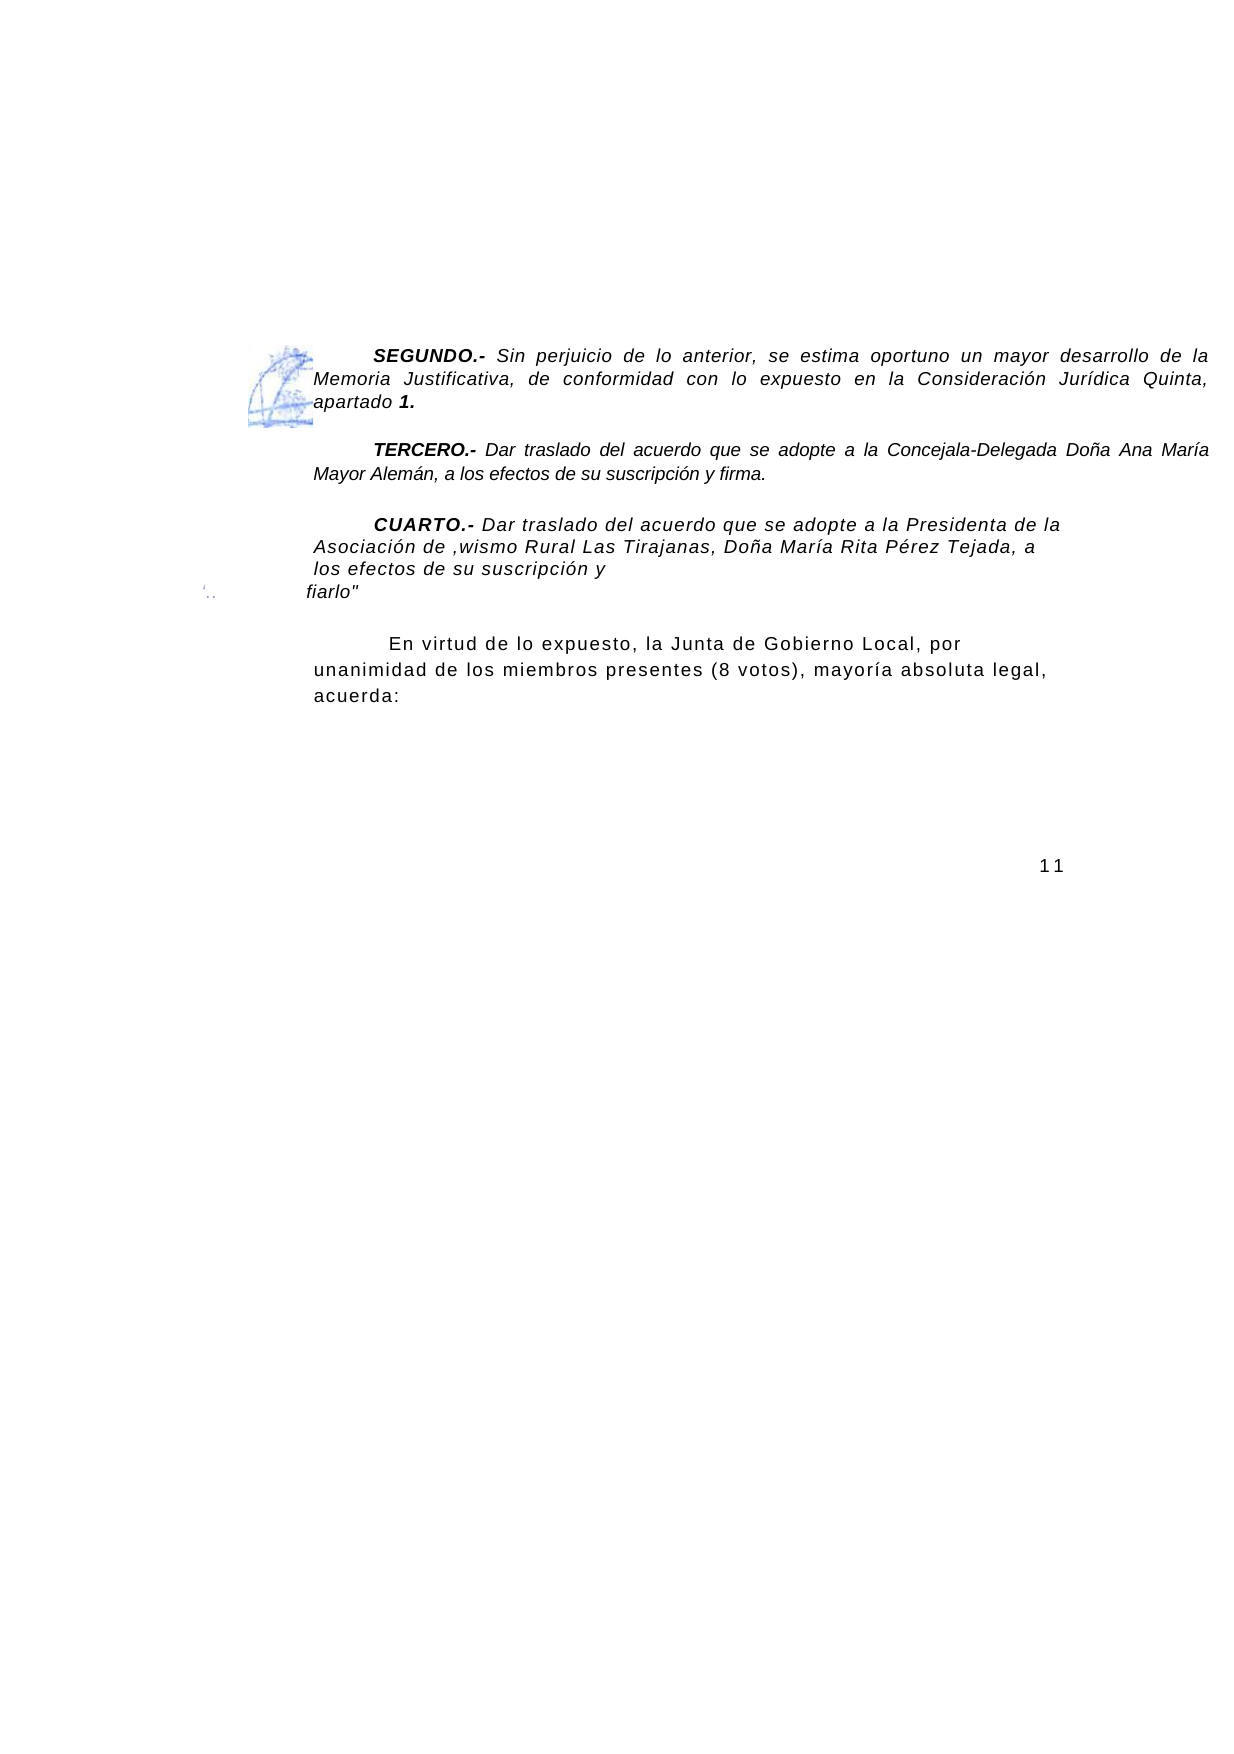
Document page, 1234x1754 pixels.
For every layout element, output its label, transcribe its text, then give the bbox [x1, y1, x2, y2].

picture [248, 345, 314, 428]
text ‘.. fiarlo" [201, 580, 1086, 603]
text CUARTO.- Dar traslado del acuerdo que se adopte a la Presidenta de la Asociación de ,wismo Rural Las Tirajanas, Doña María Rita Pérez Tejada, a los efectos de su suscripción y [313, 513, 1063, 580]
table_header [186, 344, 313, 513]
text En virtud de lo expuesto, la Junta de Gobierno Local, por unanimidad de los miembros presentes (8 votos), mayoría absoluta legal, acuerda: [313, 630, 1063, 707]
table_header SEGUNDO.- Sin perjuicio de lo anterior, se estima oportuno un mayor desarrollo de la Memoria Justificativa, de conformidad con lo expuesto en la Consideración Jurídica Quinta, apartado 1. TERCERO.- Dar traslado del acuerdo que se adopte a la Concejala-Delegada Doña Ana María Mayor Alemán, a los efectos de su suscripción y firma. [313, 344, 1233, 513]
text 11 [186, 855, 1063, 877]
